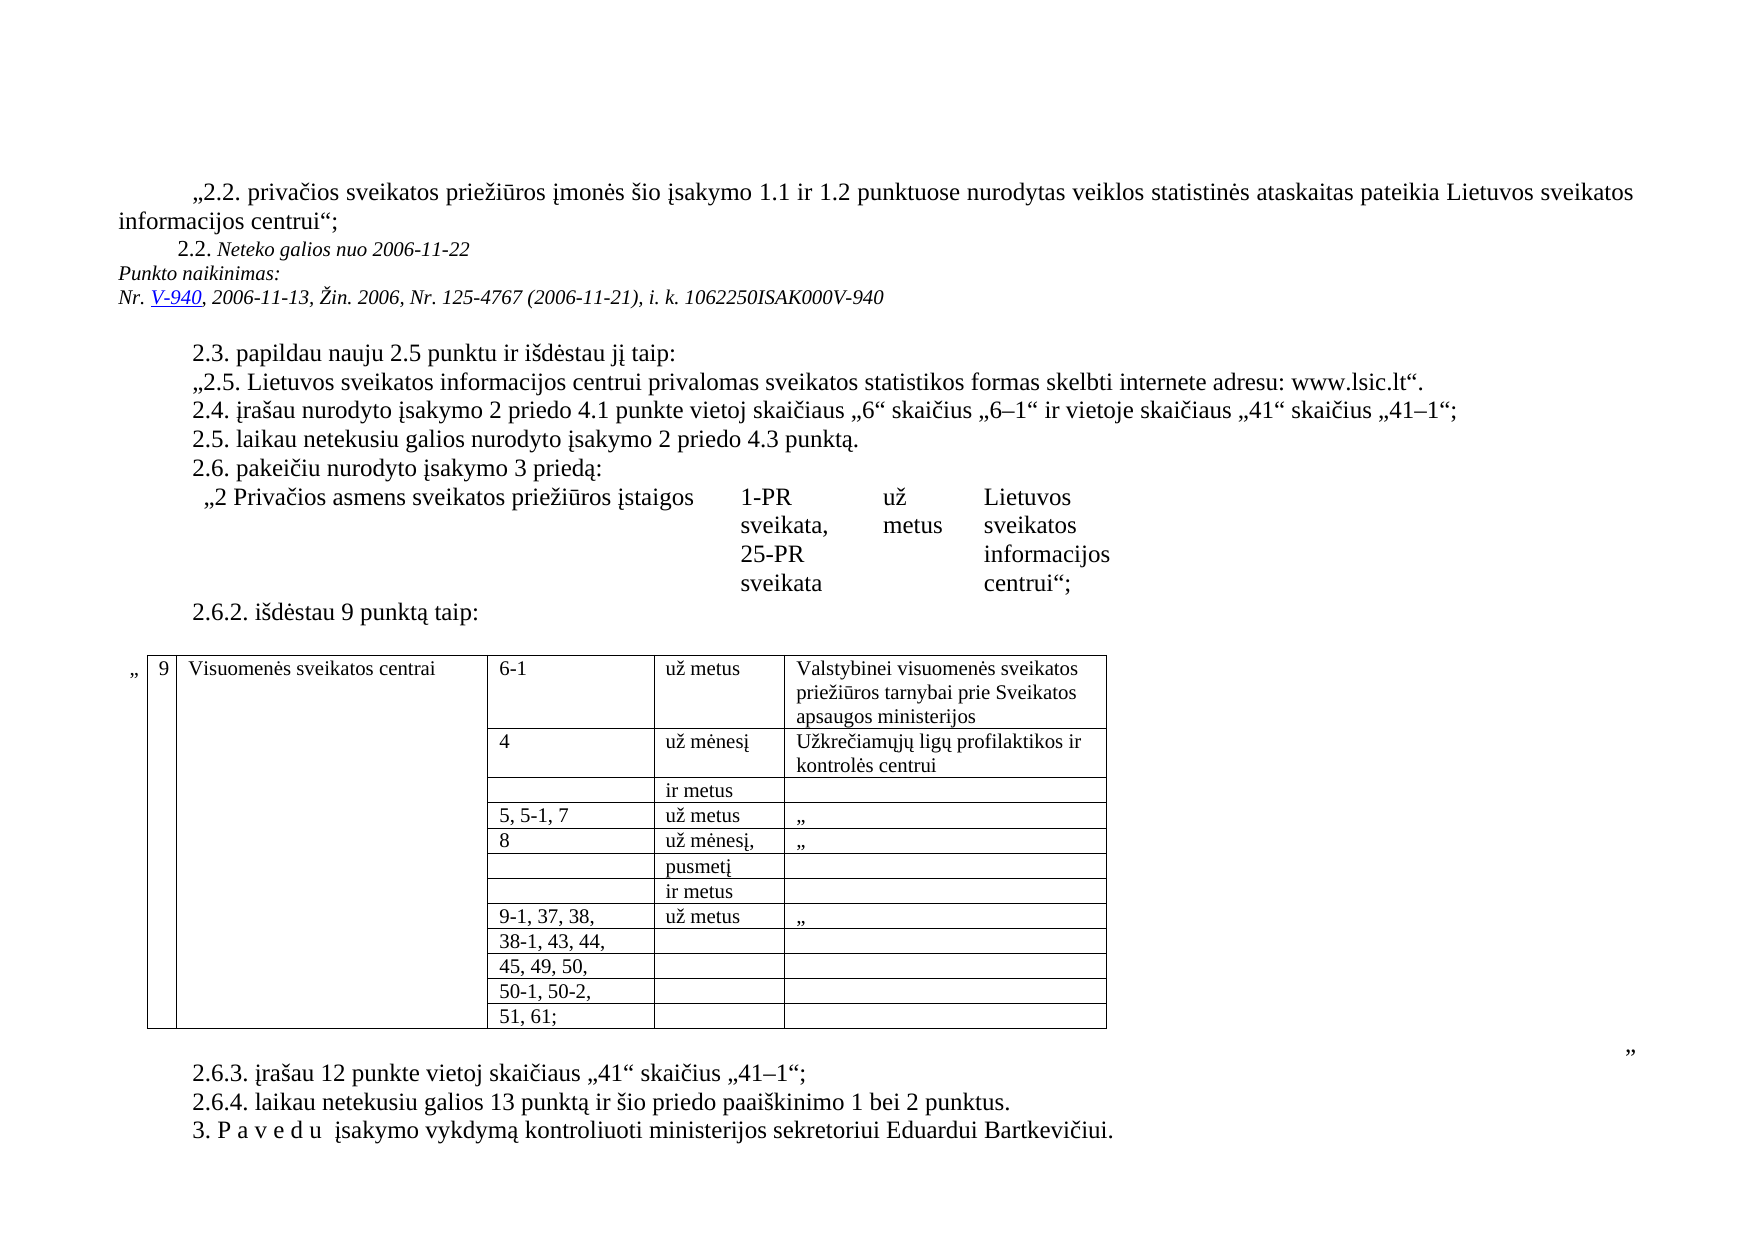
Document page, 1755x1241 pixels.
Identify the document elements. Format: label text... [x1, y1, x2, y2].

table_header Lietuvos sveikatos informacijos centrui“; [973, 482, 1122, 597]
table_cell [488, 854, 654, 878]
text 2.6.4. laikau netekusiu galios 13 punktą ir šio priedo paaiškinimo 1 bei 2 punktus. [118, 1087, 1636, 1116]
table_cell už metus [655, 904, 784, 928]
text 2.4. įrašau nurodyto įsakymo 2 priedo 4.1 punkte vietoj skaičiaus „6“ skaičius „6–1“ ir vietoje skaičiaus „41“ skaičius „41–1“; [118, 395, 1636, 424]
table_cell „ [785, 904, 1106, 928]
table_cell [785, 954, 1106, 978]
table_cell 38-1, 43, 44, [488, 929, 654, 953]
table_header „2 Privačios asmens sveikatos priežiūros įstaigos [118, 482, 729, 597]
table_header 6-1 [488, 656, 654, 728]
table_header Visuomenės sveikatos centrai [177, 656, 487, 1028]
table_cell [785, 1004, 1106, 1028]
table_cell 4 [488, 729, 654, 777]
table_cell už metus [655, 803, 784, 827]
text 2.5. laikau netekusiu galios nurodyto įsakymo 2 priedo 4.3 punktą. [118, 424, 1636, 453]
table_header 9 [148, 656, 176, 1028]
table_cell „ [785, 829, 1106, 852]
text 2.6. pakeičiu nurodyto įsakymo 3 priedą: [118, 453, 1636, 482]
table_header Valstybinei visuomenės sveikatos priežiūros tarnybai prie Sveikatos apsaugos ministerijos [785, 656, 1106, 728]
table_cell [488, 778, 654, 802]
text Nr. V-940, 2006-11-13, Žin. 2006, Nr. 125-4767 (2006-11-21), i. k. 1062250ISAK000V-940 [118, 285, 1636, 309]
table_cell 9-1, 37, 38, [488, 904, 654, 928]
table_header „ [118, 655, 147, 1028]
text „2.2. privačios sveikatos priežiūros įmonės šio įsakymo 1.1 ir 1.2 punktuose nurodytas veiklos statistinės ataskaitas pateikia Lietuvos sveikatos informacijos centrui“; [118, 177, 1636, 235]
table_cell ir metus [655, 879, 784, 903]
table_header 1-PR sveikata, 25-PR sveikata [729, 482, 872, 597]
table_cell ir metus [655, 778, 784, 802]
table_cell [655, 979, 784, 1003]
table_cell 8 [488, 829, 654, 852]
table_header už metus [872, 482, 972, 597]
table_cell už mėnesį, [655, 829, 784, 852]
text 3. Pavedu įsakymo vykdymą kontroliuoti ministerijos sekretoriui Eduardui Bartkevičiui. [118, 1116, 1636, 1144]
table_cell 45, 49, 50, [488, 954, 654, 978]
table_cell 50-1, 50-2, [488, 979, 654, 1003]
table_cell 5, 5-1, 7 [488, 803, 654, 827]
table_cell [655, 1004, 784, 1028]
table_cell [785, 778, 1106, 802]
table_cell pusmetį [655, 854, 784, 878]
table_header už metus [655, 656, 784, 728]
table_cell [655, 929, 784, 953]
table_cell Užkrečiamųjų ligų profilaktikos ir kontrolės centrui [785, 729, 1106, 777]
table_cell [785, 879, 1106, 903]
table_cell [655, 954, 784, 978]
table_cell [488, 879, 654, 903]
table_cell 51, 61; [488, 1004, 654, 1028]
text Punkto naikinimas: [118, 261, 1636, 285]
text 2.6.2. išdėstau 9 punktą taip: [118, 597, 1636, 626]
text „2.5. Lietuvos sveikatos informacijos centrui privalomas sveikatos statistikos formas skelbti internete adresu: www.lsic.lt“. [118, 367, 1636, 395]
table_cell už mėnesį [655, 729, 784, 777]
text „ [118, 1029, 1636, 1058]
text 2.3. papildau nauju 2.5 punktu ir išdėstau jį taip: [118, 338, 1636, 367]
text 2.2. Neteko galios nuo 2006-11-22 [118, 235, 1636, 261]
table_cell [785, 979, 1106, 1003]
text 2.6.3. įrašau 12 punkte vietoj skaičiaus „41“ skaičius „41–1“; [118, 1058, 1636, 1087]
table_cell [785, 854, 1106, 878]
table_cell [785, 929, 1106, 953]
table_cell „ [785, 803, 1106, 827]
